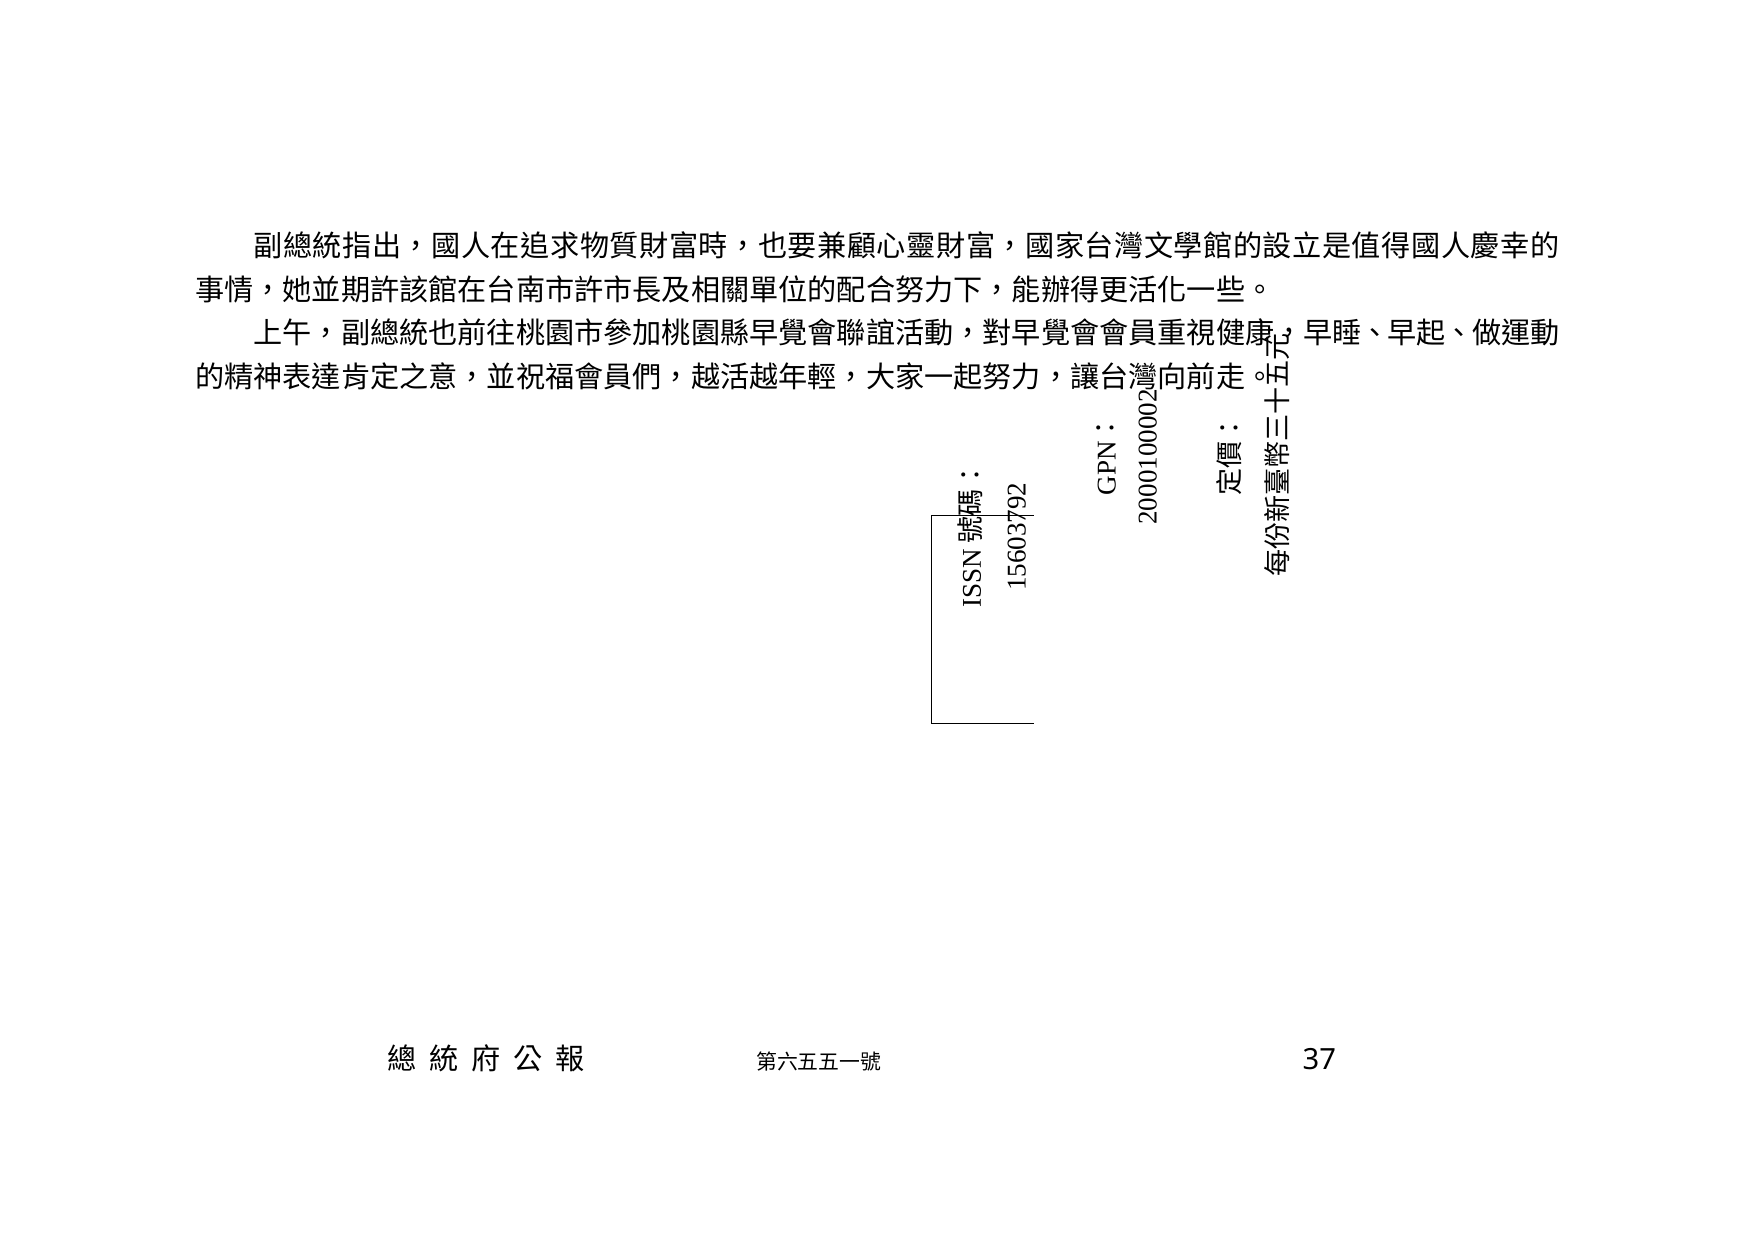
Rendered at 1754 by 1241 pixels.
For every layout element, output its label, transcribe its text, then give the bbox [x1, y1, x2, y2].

table_header [1176, 433, 1205, 722]
table_header [1034, 433, 1081, 722]
table_header [983, 433, 1034, 515]
text 副總統指出，國人在追求物質財富時，也要兼顧心靈財富，國家台灣文學館的設立是值得國人慶幸的事情，她並期許該館在台南市許市長及相關單位的配合努力下，能辦得更活化一些。 [195, 222, 1559, 309]
text 上午，副總統也前往桃園市參加桃園縣早覺會聯誼活動，對早覺會會員重視健康，早睡、早起、做運動的精神表達肯定之意，並祝福會員們，越活越年輕，大家一起努力，讓台灣向前走。 [195, 309, 1559, 396]
table_header 2000100002 [1128, 433, 1176, 722]
table_header GPN： [1081, 433, 1128, 722]
table_cell ISSN號碼： [932, 516, 983, 722]
table_header [932, 433, 983, 515]
table_header 每份新臺幣三十五元 [1253, 433, 1300, 722]
table_cell 15603792 [983, 516, 1034, 722]
table_header 定價： [1205, 433, 1252, 722]
